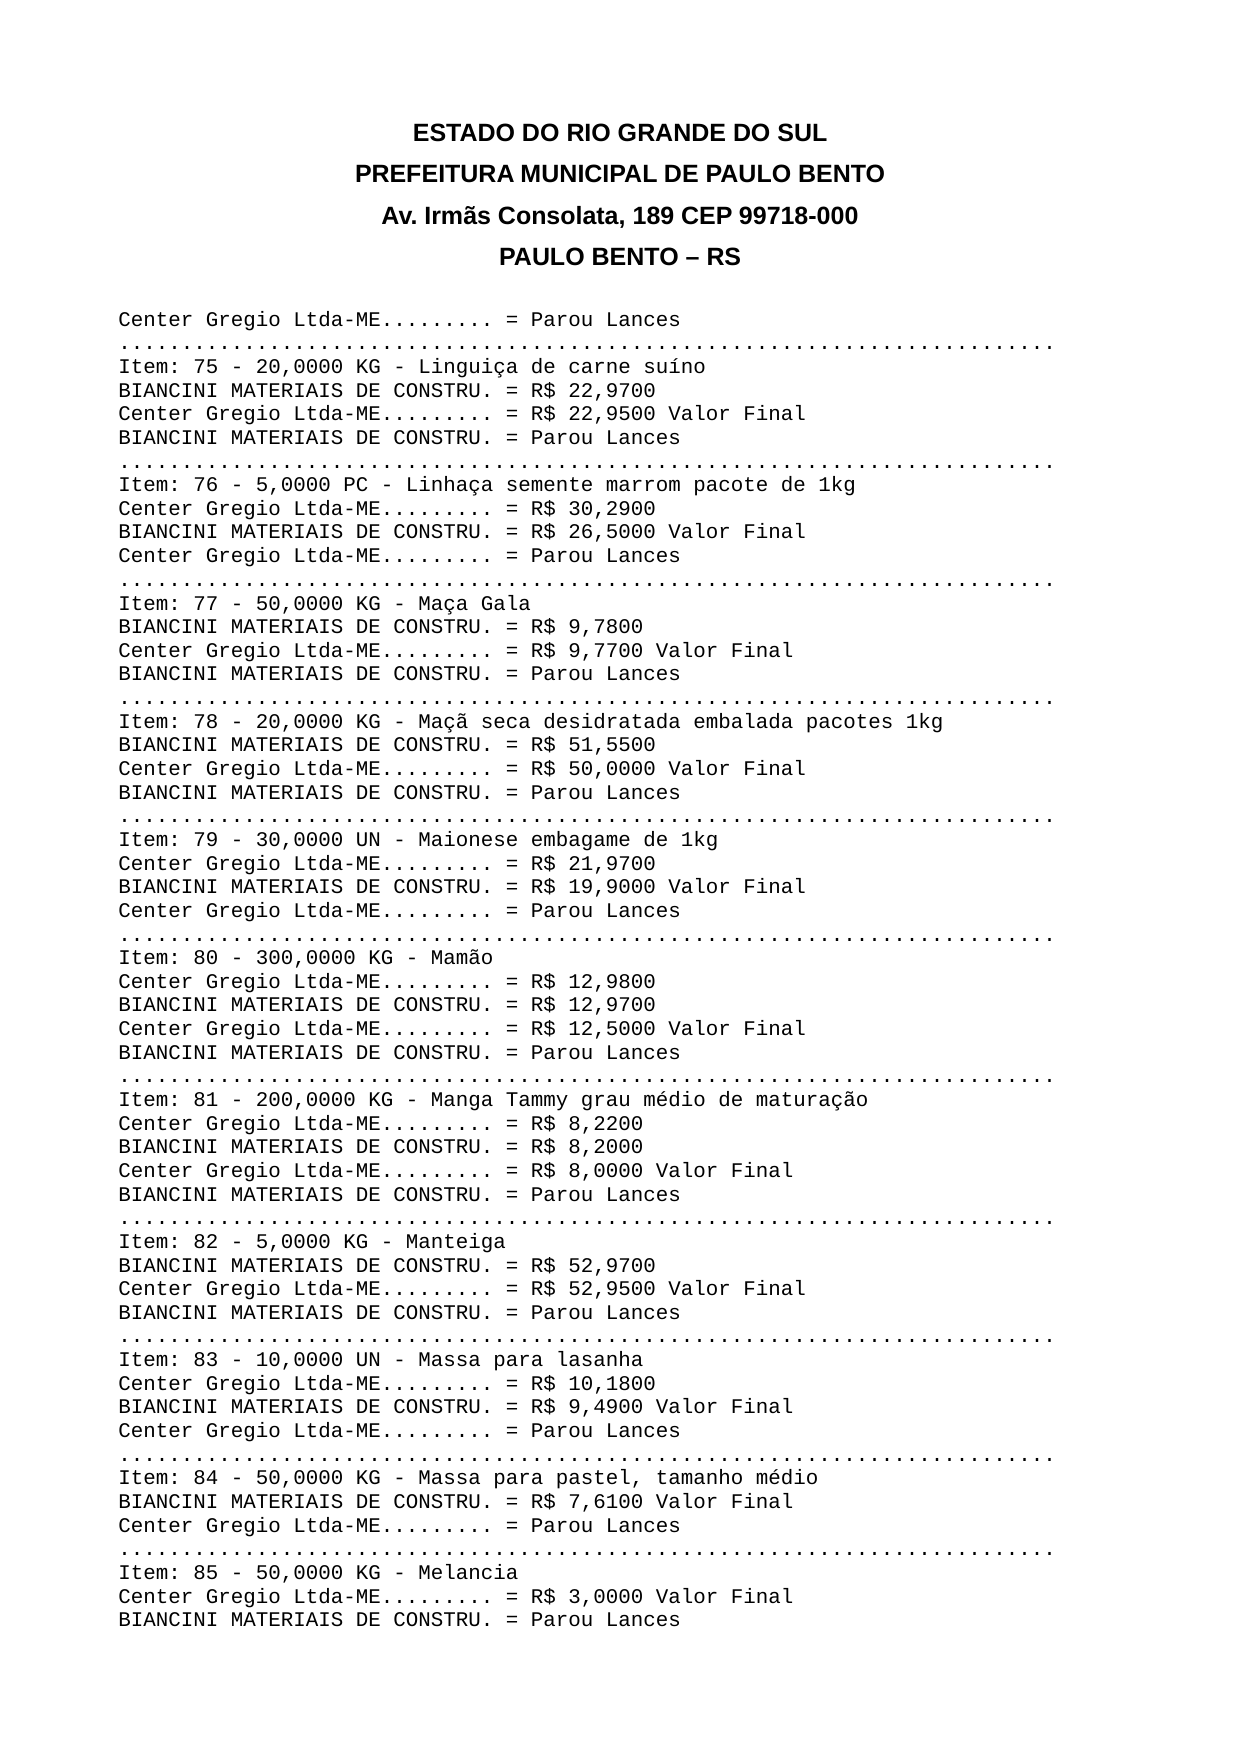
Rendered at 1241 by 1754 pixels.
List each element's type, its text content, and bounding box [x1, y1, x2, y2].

text Center Gregio Ltda-ME......... = Parou Lances ........................................................................... Item: 75 - 20,0000 KG - Linguiça de carne suíno BIANCINI MATERIAIS DE CONSTRU. = R$ 22,9700 Center Gregio Ltda-ME......... = R$ 22,9500 Valor Final BIANCINI MATERIAIS DE CONSTRU. = Parou Lances ........................................................................... Item: 76 - 5,0000 PC - Linhaça semente marrom pacote de 1kg Center Gregio Ltda-ME......... = R$ 30,2900 BIANCINI MATERIAIS DE CONSTRU. = R$ 26,5000 Valor Final Center Gregio Ltda-ME......... = Parou Lances ........................................................................... Item: 77 - 50,0000 KG - Maça Gala BIANCINI MATERIAIS DE CONSTRU. = R$ 9,7800 Center Gregio Ltda-ME......... = R$ 9,7700 Valor Final BIANCINI MATERIAIS DE CONSTRU. = Parou Lances ........................................................................... Item: 78 - 20,0000 KG - Maçã seca desidratada embalada pacotes 1kg BIANCINI MATERIAIS DE CONSTRU. = R$ 51,5500 Center Gregio Ltda-ME......... = R$ 50,0000 Valor Final BIANCINI MATERIAIS DE CONSTRU. = Parou Lances ........................................................................... Item: 79 - 30,0000 UN - Maionese embagame de 1kg Center Gregio Ltda-ME......... = R$ 21,9700 BIANCINI MATERIAIS DE CONSTRU. = R$ 19,9000 Valor Final Center Gregio Ltda-ME......... = Parou Lances ........................................................................... Item: 80 - 300,0000 KG - Mamão Center Gregio Ltda-ME......... = R$ 12,9800 BIANCINI MATERIAIS DE CONSTRU. = R$ 12,9700 Center Gregio Ltda-ME......... = R$ 12,5000 Valor Final BIANCINI MATERIAIS DE CONSTRU. = Parou Lances ........................................................................... Item: 81 - 200,0000 KG - Manga Tammy grau médio de maturação Center Gregio Ltda-ME......... = R$ 8,2200 BIANCINI MATERIAIS DE CONSTRU. = R$ 8,2000 Center Gregio Ltda-ME......... = R$ 8,0000 Valor Final BIANCINI MATERIAIS DE CONSTRU. = Parou Lances ........................................................................... Item: 82 - 5,0000 KG - Manteiga BIANCINI MATERIAIS DE CONSTRU. = R$ 52,9700 Center Gregio Ltda-ME......... = R$ 52,9500 Valor Final BIANCINI MATERIAIS DE CONSTRU. = Parou Lances ........................................................................... Item: 83 - 10,0000 UN - Massa para lasanha Center Gregio Ltda-ME......... = R$ 10,1800 BIANCINI MATERIAIS DE CONSTRU. = R$ 9,4900 Valor Final Center Gregio Ltda-ME......... = Parou Lances ........................................................................... Item: 84 - 50,0000 KG - Massa para pastel, tamanho médio BIANCINI MATERIAIS DE CONSTRU. = R$ 7,6100 Valor Final Center Gregio Ltda-ME......... = Parou Lances ........................................................................... Item: 85 - 50,0000 KG - Melancia Center Gregio Ltda-ME......... = R$ 3,0000 Valor Final BIANCINI MATERIAIS DE CONSTRU. = Parou Lances [118, 309, 1122, 1633]
